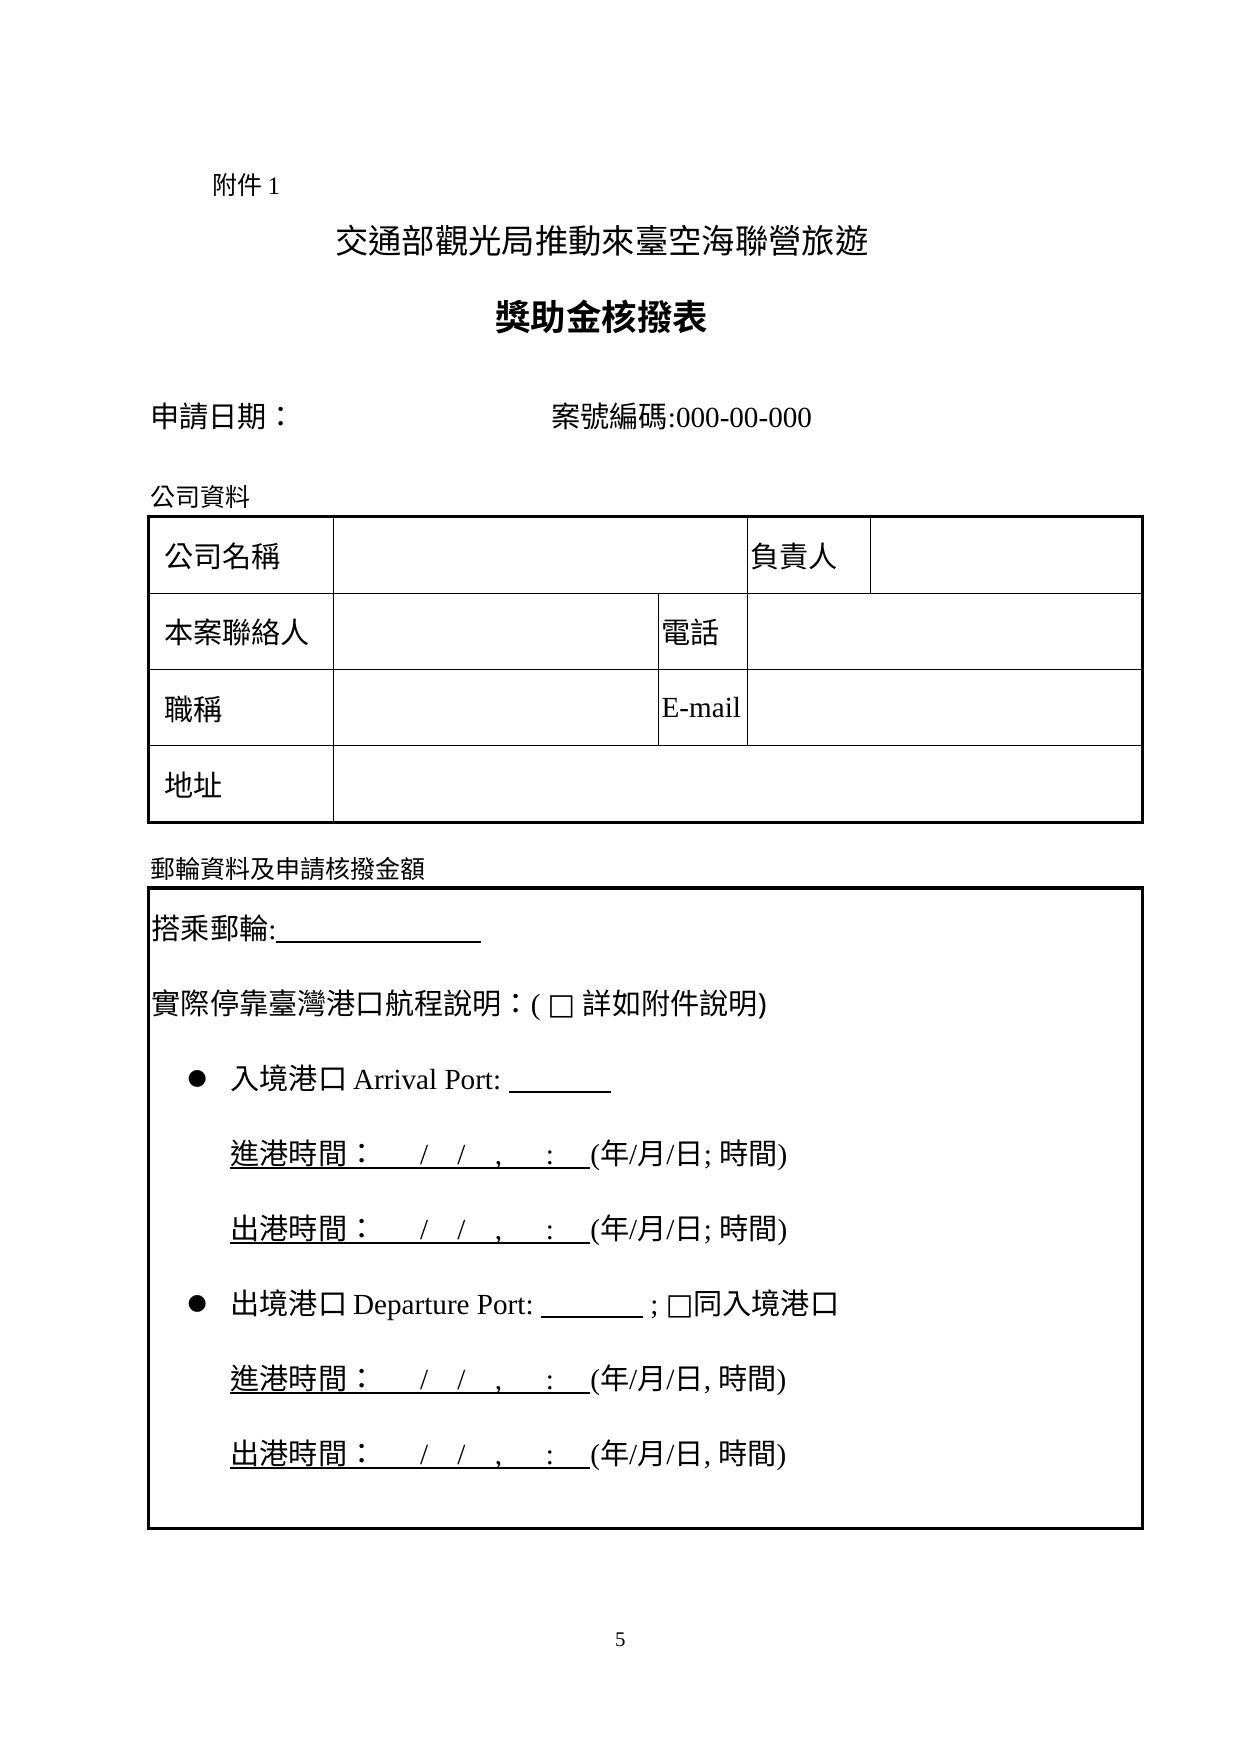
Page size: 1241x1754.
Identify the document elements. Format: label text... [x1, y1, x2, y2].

table_header 負責人 [748, 518, 870, 593]
table_header 公司名稱 [150, 518, 333, 593]
text 公司資料 [150, 477, 1053, 514]
text 郵輪資料及申請核撥金額 [150, 849, 1053, 886]
text 交通部觀光局推動來臺空海聯營旅遊 [150, 202, 1053, 277]
text 申請日期： 案號編碼:000-00-000 [150, 377, 1053, 452]
table_cell 電話 [659, 594, 747, 669]
table_cell [334, 594, 658, 669]
table_header [871, 518, 1141, 593]
table_cell [334, 670, 658, 745]
table_cell [748, 670, 1141, 745]
table_cell [334, 746, 1141, 821]
table_cell 職稱 [150, 670, 333, 745]
text 獎助金核撥表 [150, 277, 1053, 352]
table_cell [748, 594, 1141, 669]
table_header [334, 518, 747, 593]
table_cell 本案聯絡人 [150, 594, 333, 669]
table_cell E-mail [659, 670, 747, 745]
text 附件1 [187, 164, 1053, 202]
table_cell 地址 [150, 746, 333, 821]
table_header 搭乘郵輪: 實際停靠臺灣港口航程說明：( □ 詳如附件說明) 入境港口Arrival Port: 進港時間： / / , : (年/月/日; 時間) 出港時間： / / , : (年/月/日; 時間) 出境港口Departure Port: ; □同入境港口 進港時間： / / , : (年/月/日, 時間) 出港時間： / / , : (年/月/日, 時間) [150, 890, 1141, 1527]
